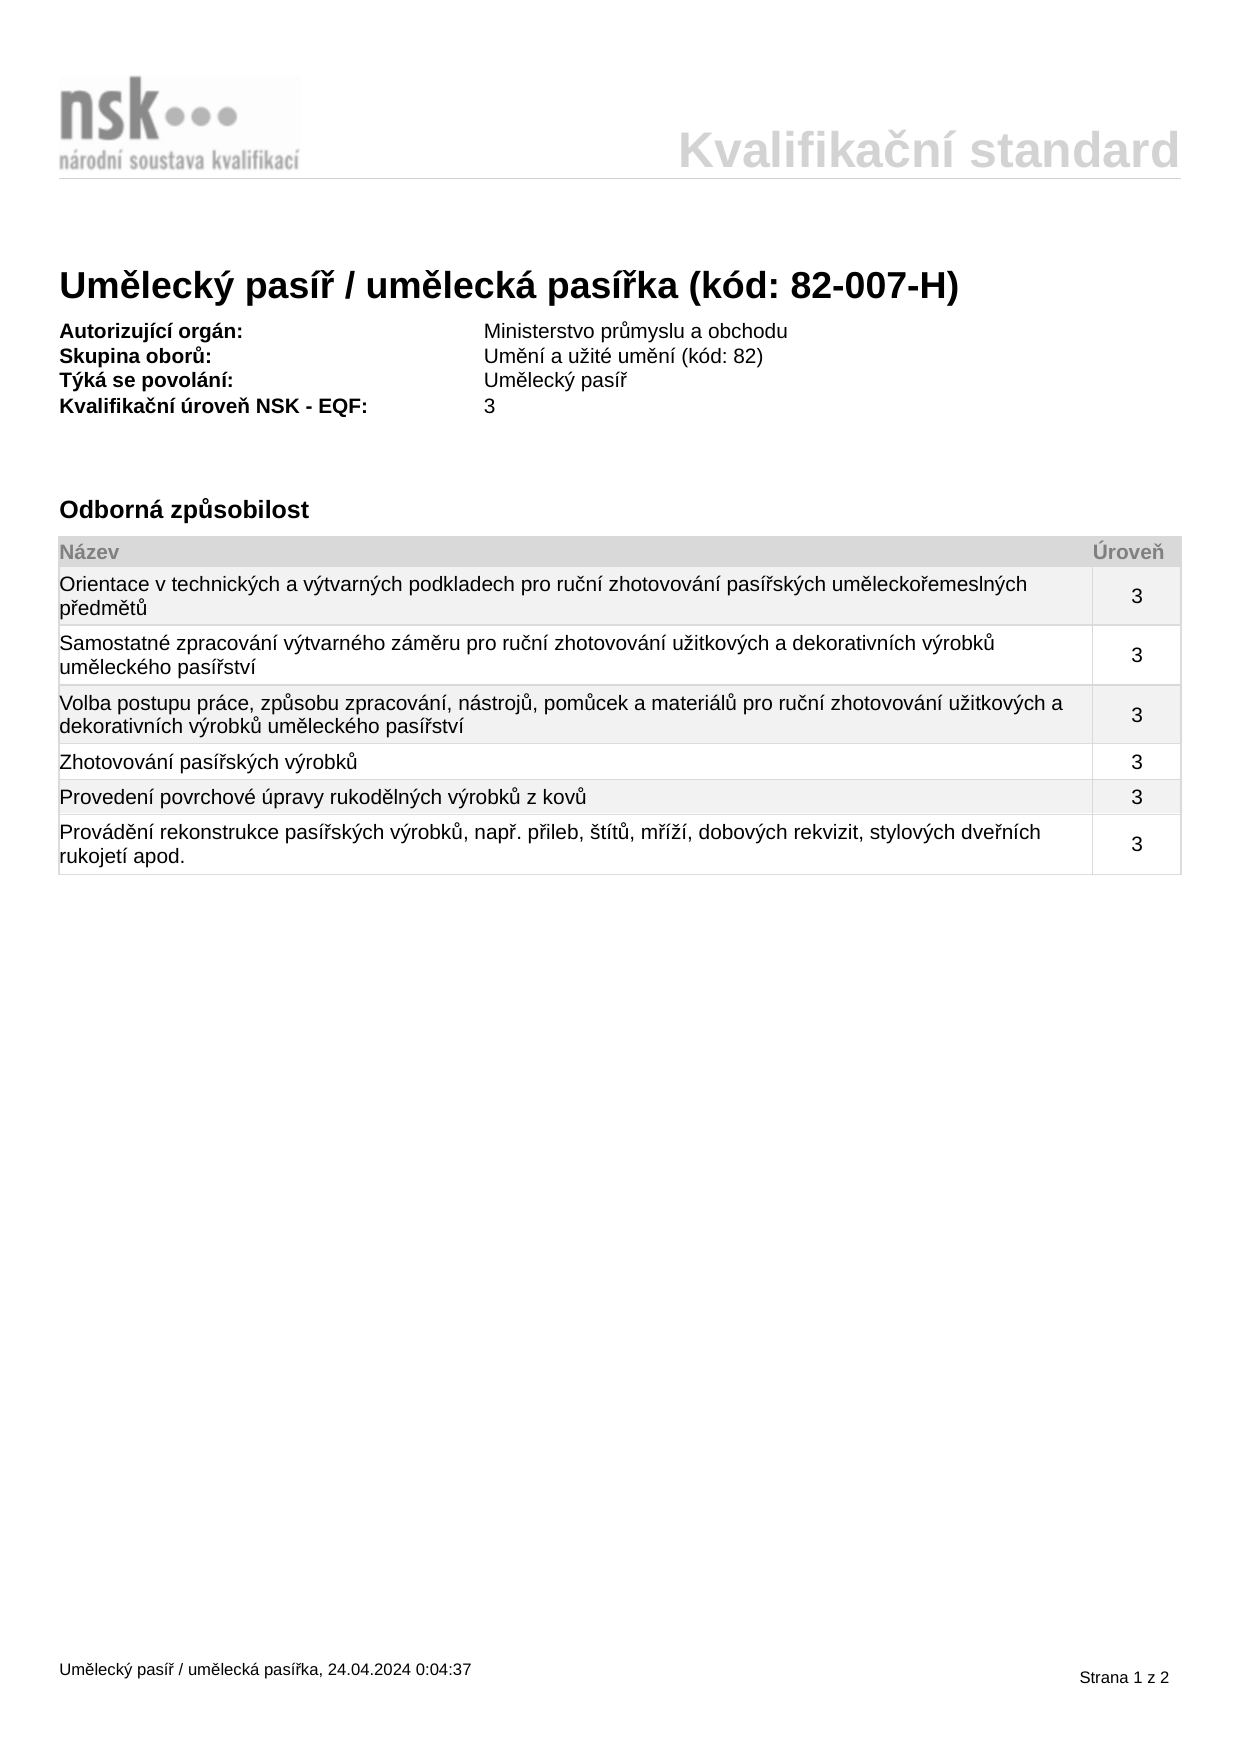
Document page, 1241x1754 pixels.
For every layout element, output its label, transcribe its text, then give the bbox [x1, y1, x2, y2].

table_cell [484, 418, 620, 489]
table_cell [862, 196, 1093, 224]
table_cell [626, 307, 862, 319]
table_cell [620, 524, 626, 536]
table_cell [1169, 1416, 1181, 1659]
table_cell [620, 307, 626, 319]
table_cell [626, 1174, 862, 1416]
table_header Kvalifikační standard [626, 59, 1181, 178]
table_cell [862, 875, 1093, 1173]
table_cell [620, 875, 626, 1173]
table_cell [620, 418, 626, 489]
table_cell [1169, 875, 1181, 1173]
table_cell [1093, 1174, 1169, 1416]
table_cell [484, 1416, 620, 1659]
table_cell Provádění rekonstrukce pasířských výrobků, např. přileb, štítů, mříží, dobových rekvizit, stylových dveřních rukojetí apod. [60, 815, 1092, 873]
table_cell Umělecký pasíř / umělecká pasířka, 24.04.2024 0:04:37 [59, 1660, 862, 1696]
table_cell [626, 524, 862, 536]
table_cell 3 [1093, 567, 1180, 624]
table_cell [1169, 196, 1181, 224]
table_cell Odborná způsobilost [59, 489, 1181, 524]
table_cell 3 [1093, 780, 1180, 813]
table_cell [862, 1174, 1093, 1416]
table_cell Umělecký pasíř / umělecká pasířka (kód: 82-007-H) [59, 224, 1181, 307]
table_cell Zhotovování pasířských výrobků [60, 744, 1092, 779]
table_cell Orientace v technických a výtvarných podkladech pro ruční zhotovování pasířských uměleckořemeslných předmětů [60, 567, 1092, 624]
table_cell [1169, 418, 1181, 489]
table_cell [59, 307, 483, 319]
table_cell Volba postupu práce, způsobu zpracování, nástrojů, pomůcek a materiálů pro ruční zhotovování užitkových a dekorativních výrobků uměleckého pasířství [60, 686, 1092, 743]
table_cell Strana 1 z 2 [862, 1660, 1169, 1696]
table_cell [1093, 1416, 1169, 1659]
table_cell [1169, 1174, 1181, 1416]
table_cell Týká se povolání: [59, 368, 483, 392]
table_cell [59, 1174, 483, 1416]
table_cell [484, 172, 620, 178]
table_cell [59, 875, 483, 1173]
table_cell Provedení povrchové úpravy rukodělných výrobků z kovů [60, 780, 1092, 813]
table_cell [1093, 307, 1169, 319]
table_cell [484, 196, 620, 224]
table_cell [59, 196, 483, 224]
table_cell Umělecký pasíř [484, 368, 1181, 393]
table_cell [484, 307, 620, 319]
table_cell [862, 307, 1093, 319]
table_cell [626, 418, 862, 489]
table_cell [862, 524, 1093, 536]
table_cell [1169, 1660, 1181, 1696]
table_cell [484, 524, 620, 536]
table_cell Umění a užité umění (kód: 82) [484, 344, 1181, 368]
picture [58, 59, 621, 172]
table_cell [484, 1174, 620, 1416]
table_cell Samostatné zpracování výtvarného záměru pro ruční zhotovování užitkových a dekorativních výrobků uměleckého pasířství [60, 626, 1092, 684]
table_cell 3 [484, 394, 1181, 417]
table_cell 3 [1093, 686, 1180, 743]
table_cell [862, 1416, 1093, 1659]
table_cell [626, 196, 862, 224]
table_cell [620, 1416, 626, 1659]
table_cell [626, 1416, 862, 1659]
table_cell 3 [1093, 626, 1180, 684]
table_cell [59, 172, 483, 178]
table_cell Skupina oborů: [59, 344, 483, 368]
table_cell 3 [1093, 744, 1180, 779]
table_cell [59, 179, 1181, 196]
table_cell Autorizující orgán: [59, 319, 483, 343]
table_cell [626, 875, 862, 1173]
table_cell [1093, 875, 1169, 1173]
table_cell Název [60, 537, 1092, 566]
table_cell [1169, 524, 1181, 536]
table_cell [484, 875, 620, 1173]
table_cell [1169, 307, 1181, 319]
table_cell [620, 196, 626, 224]
table_cell [59, 418, 483, 489]
table_cell 3 [1093, 815, 1180, 873]
table_cell [620, 1174, 626, 1416]
table_cell [1093, 418, 1169, 489]
table_cell [1093, 524, 1169, 536]
table_header [621, 59, 626, 172]
table_cell Úroveň [1093, 537, 1180, 566]
table_cell [59, 1416, 483, 1659]
table_cell [1093, 196, 1169, 224]
table_cell [862, 418, 1093, 489]
table_cell Kvalifikační úroveň NSK - EQF: [59, 394, 483, 417]
table_cell [59, 524, 483, 536]
table_cell Ministerstvo průmyslu a obchodu [484, 319, 1181, 344]
